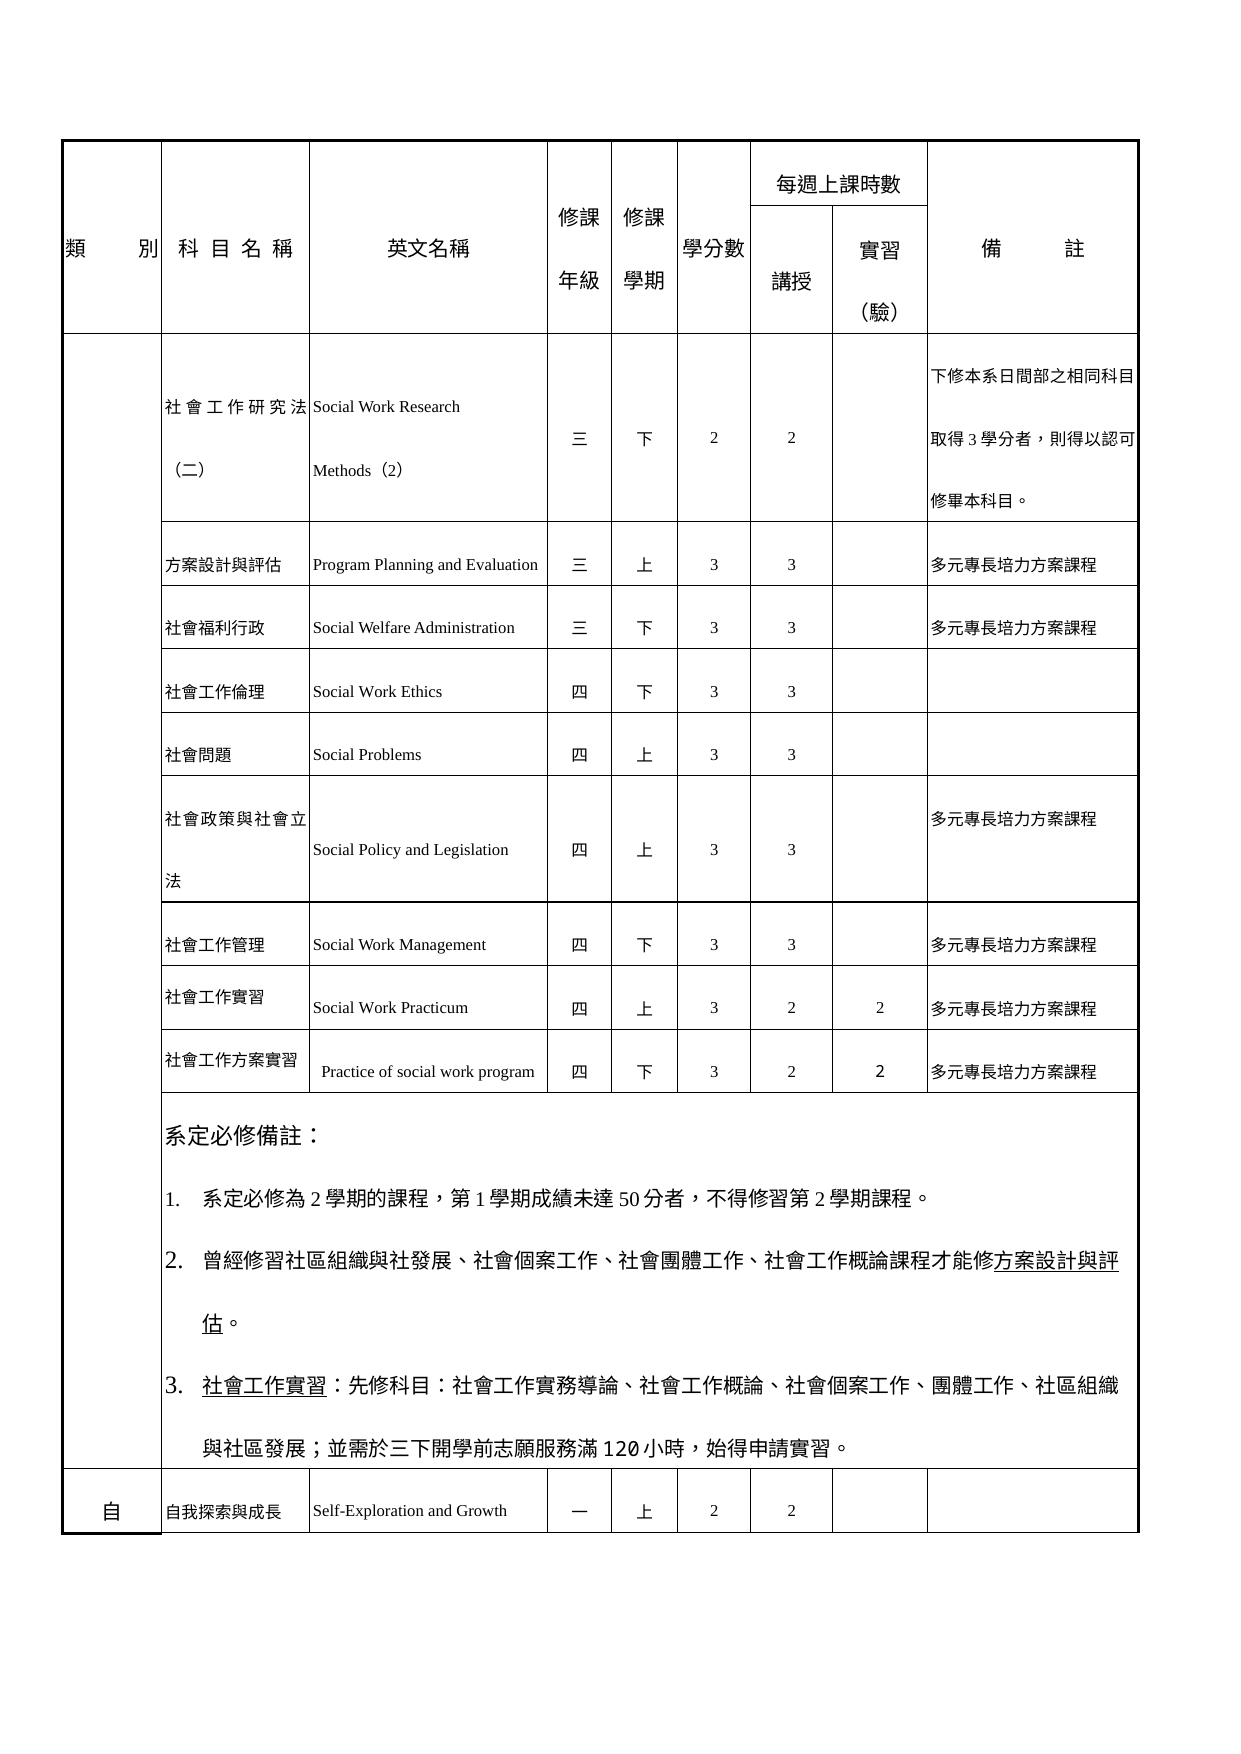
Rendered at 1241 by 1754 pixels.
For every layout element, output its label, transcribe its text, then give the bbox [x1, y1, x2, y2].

table_cell Social Work Ethics [310, 649, 547, 712]
table_cell Social Work Research Methods（2） [310, 334, 547, 521]
table_header 每週上課時數 [751, 142, 927, 204]
table_cell Practice of social work program [310, 1030, 547, 1092]
table_cell 多元專長培力方案課程 [928, 966, 1137, 1028]
table_cell 實習（驗） [833, 206, 927, 333]
table_cell 多元專長培力方案課程 [928, 776, 1137, 901]
table_cell 上 [612, 522, 677, 585]
table_cell [833, 1469, 927, 1532]
table_cell 3 [751, 713, 832, 775]
table_cell 三 [548, 522, 611, 585]
table_cell 多元專長培力方案課程 [928, 586, 1137, 648]
table_cell 四 [548, 966, 611, 1028]
table_cell 3 [678, 1030, 750, 1092]
table_cell [833, 334, 927, 521]
table_cell 2 [833, 1030, 927, 1092]
table_cell 四 [548, 713, 611, 775]
table_cell 系定必修備註： 系定必修為2學期的課程，第1學期成績未達50分者，不得修習第2學期課程。 曾經修習社區組織與社發展、社會個案工作、社會團體工作、社會工作概論課程才能修方案設計與評估。 社會工作實習：先修科目：社會工作實務導論、社會工作概論、社會個案工作、團體工作、社區組織與社區發展；並需於三下開學前志願服務滿120小時，始得申請實習。 [162, 1093, 1137, 1468]
table_cell 上 [612, 713, 677, 775]
table_cell 社會政策與社會立法 [162, 776, 309, 901]
table_cell Social Work Practicum [310, 966, 547, 1028]
table_cell 3 [678, 649, 750, 712]
table_cell 社會工作倫理 [162, 649, 309, 712]
table_cell [64, 334, 161, 1468]
table_cell 2 [678, 1469, 750, 1532]
table_header 修課 年級 [548, 142, 611, 333]
table_cell 上 [612, 1469, 677, 1532]
table_cell 方案設計與評估 [162, 522, 309, 585]
table_cell 3 [751, 903, 832, 965]
table_cell 社會工作方案實習 [162, 1030, 309, 1092]
table_cell 下 [612, 586, 677, 648]
table_header 類 別 [64, 142, 161, 333]
table_cell [928, 1469, 1137, 1532]
table_cell 三 [548, 586, 611, 648]
table_cell 3 [751, 776, 832, 901]
table_cell 自我探索與成長 [162, 1469, 309, 1532]
table_cell 三 [548, 334, 611, 521]
table_cell 2 [833, 966, 927, 1028]
table_cell 2 [751, 1469, 832, 1532]
table_cell [833, 586, 927, 648]
table_cell Social Work Management [310, 903, 547, 965]
table_cell 社會工作研究法（二） [162, 334, 309, 521]
table_cell 社會工作管理 [162, 903, 309, 965]
table_cell 社會問題 [162, 713, 309, 775]
table_cell 多元專長培力方案課程 [928, 903, 1137, 965]
table_cell 3 [678, 966, 750, 1028]
table_cell 自 [64, 1469, 161, 1532]
table_cell 四 [548, 776, 611, 901]
table_cell 下 [612, 903, 677, 965]
table_header 修課 學期 [612, 142, 677, 333]
table_cell 2 [751, 334, 832, 521]
table_cell 上 [612, 776, 677, 901]
table_cell 3 [678, 713, 750, 775]
table_cell [928, 649, 1137, 712]
table_header 科 目 名 稱 [162, 142, 309, 333]
table_cell 3 [751, 649, 832, 712]
table_cell 下修本系日間部之相同科目取得3學分者，則得以認可修畢本科目。 [928, 334, 1137, 521]
table_cell 2 [751, 966, 832, 1028]
table_cell [833, 713, 927, 775]
table_cell 3 [678, 522, 750, 585]
table_cell 多元專長培力方案課程 [928, 522, 1137, 585]
table_cell 下 [612, 649, 677, 712]
table_cell 社會工作實習 [162, 966, 309, 1028]
table_cell 3 [678, 586, 750, 648]
table_cell 一 [548, 1469, 611, 1532]
table_cell [833, 649, 927, 712]
table_cell 四 [548, 649, 611, 712]
table_cell 2 [678, 334, 750, 521]
table_cell 3 [678, 776, 750, 901]
table_cell 四 [548, 1030, 611, 1092]
table_cell Self-Exploration and Growth [310, 1469, 547, 1532]
table_cell 3 [678, 903, 750, 965]
table_cell Program Planning and Evaluation [310, 522, 547, 585]
table_cell Social Problems [310, 713, 547, 775]
table_header 備 註 [928, 142, 1137, 333]
table_header 英文名稱 [310, 142, 547, 333]
table_cell [833, 903, 927, 965]
table_cell 上 [612, 966, 677, 1028]
table_cell 3 [751, 522, 832, 585]
table_cell [833, 776, 927, 901]
table_header 學分數 [678, 142, 750, 333]
table_cell 2 [751, 1030, 832, 1092]
table_cell 多元專長培力方案課程 [928, 1030, 1137, 1092]
table_cell 下 [612, 1030, 677, 1092]
table_cell [833, 522, 927, 585]
table_cell [928, 713, 1137, 775]
table_cell 下 [612, 334, 677, 521]
table_cell Social Welfare Administration [310, 586, 547, 648]
table_cell Social Policy and Legislation [310, 776, 547, 901]
table_cell 3 [751, 586, 832, 648]
table_cell 社會福利行政 [162, 586, 309, 648]
table_cell 講授 [751, 206, 832, 333]
table_cell 四 [548, 903, 611, 965]
